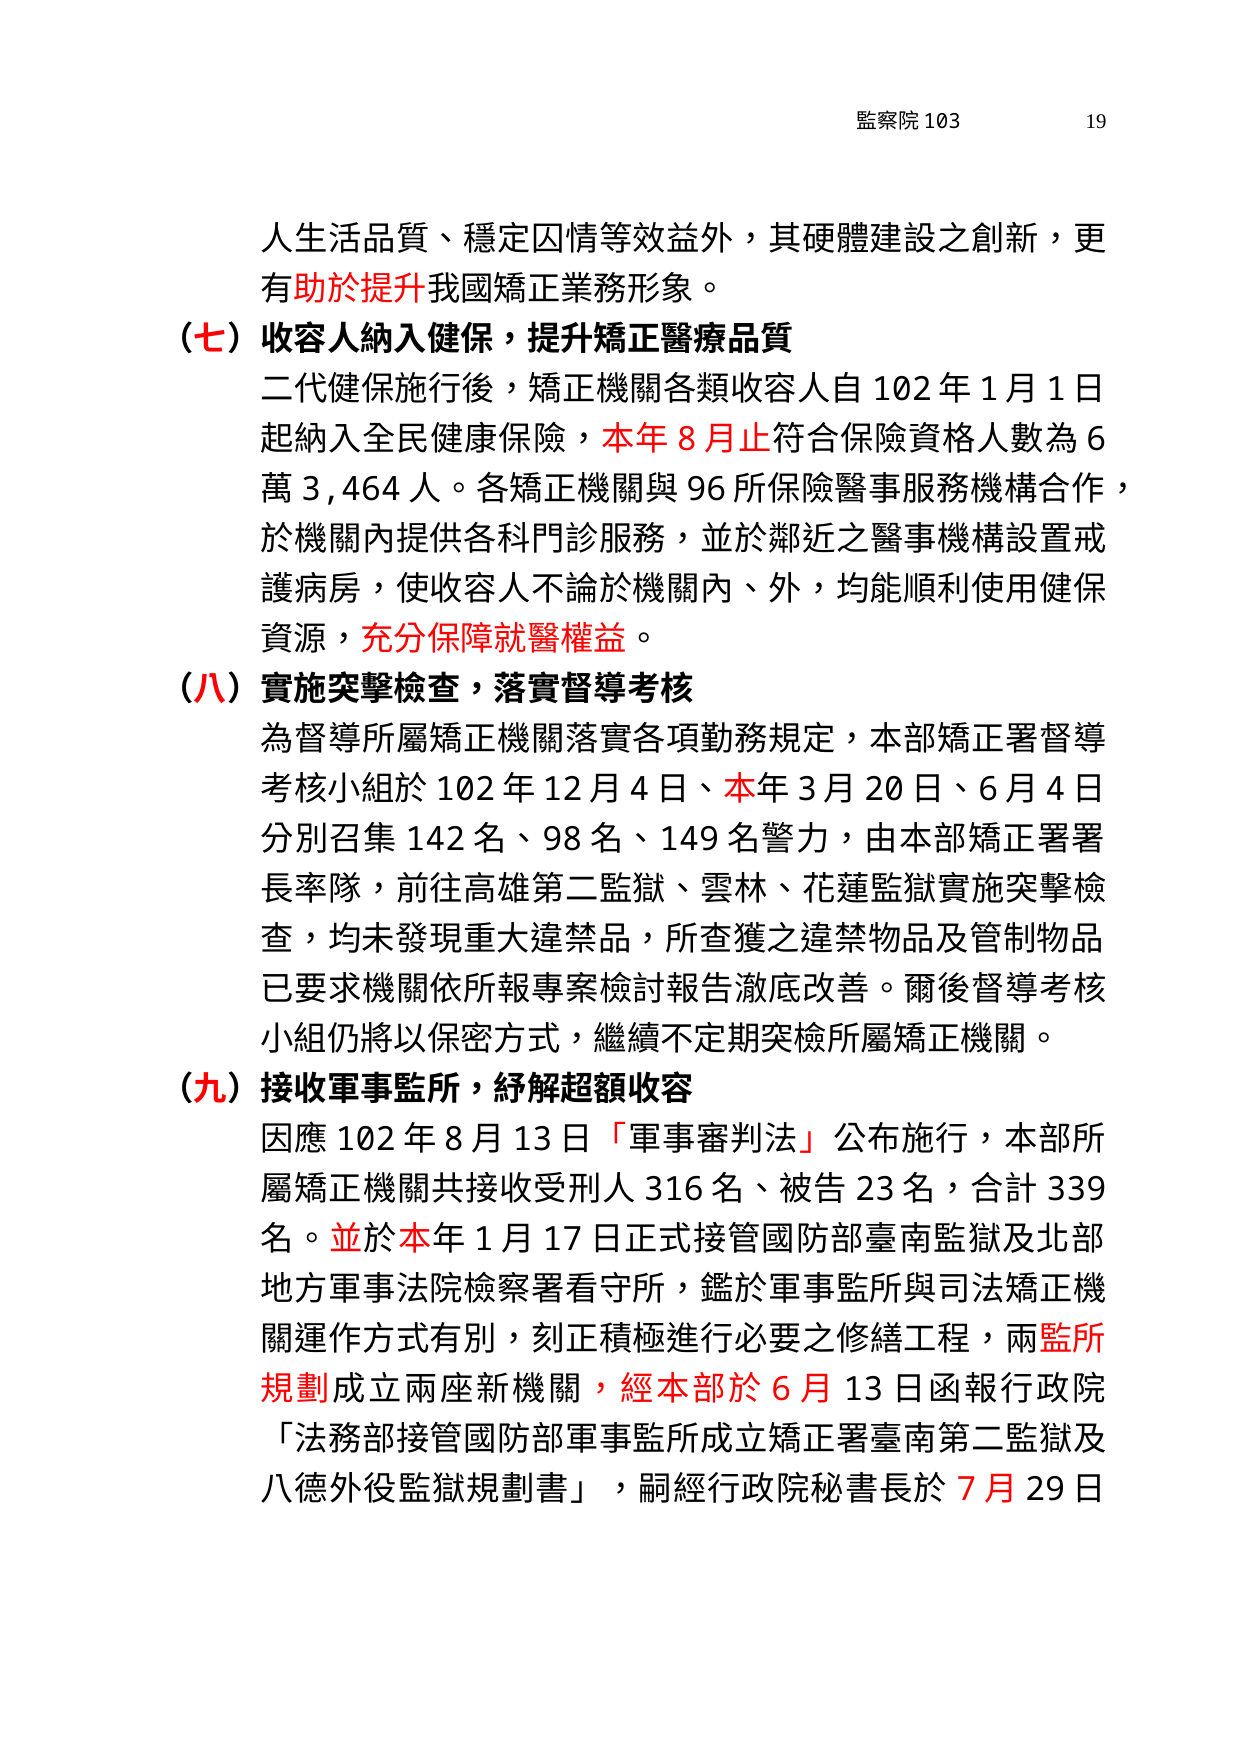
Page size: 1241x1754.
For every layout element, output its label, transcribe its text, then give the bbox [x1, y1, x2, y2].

text 為督導所屬矯正機關落實各項勤務規定，本部矯正署督導考核小組於102年12月4日、本年3月20日、6月4日分別召集142名、98名、149名警力，由本部矯正署署長率隊，前往高雄第二監獄、雲林、花蓮監獄實施突擊檢查，均未發現重大違禁品，所查獲之違禁物品及管制物品，已要求機關依所報專案檢討報告澈底改善。爾後督導考核小組仍將以保密方式，繼續不定期突檢所屬矯正機關。 [260, 710, 1106, 1060]
text （八）實施突擊檢查，落實督導考核 [160, 660, 1106, 710]
text （七）收容人納入健保，提升矯正醫療品質 [160, 310, 1106, 360]
text 二代健保施行後，矯正機關各類收容人自102年1月1日起納入全民健康保險，本年8月止符合保險資格人數為6萬3,464人。各矯正機關與96所保險醫事服務機構合作，於機關內提供各科門診服務，並於鄰近之醫事機構設置戒護病房，使收容人不論於機關內、外，均能順利使用健保資源，充分保障就醫權益。 [260, 360, 1106, 660]
text 人生活品質、穩定囚情等效益外，其硬體建設之創新，更有助於提升我國矯正業務形象。 [260, 210, 1106, 310]
text （九）接收軍事監所，紓解超額收容 [160, 1060, 1106, 1110]
text 因應102年8月13日「軍事審判法」公布施行，本部所屬矯正機關共接收受刑人316名、被告23名，合計339名。並於本年1月17日正式接管國防部臺南監獄及北部地方軍事法院檢察署看守所，鑑於軍事監所與司法矯正機關運作方式有別，刻正積極進行必要之修繕工程，兩監所規劃成立兩座新機關，經本部於6月13日函報行政院「法務部接管國防部軍事監所成立矯正署臺南第二監獄及八德外役監獄規劃書」，嗣經行政院秘書長於7月29日 [260, 1110, 1106, 1510]
